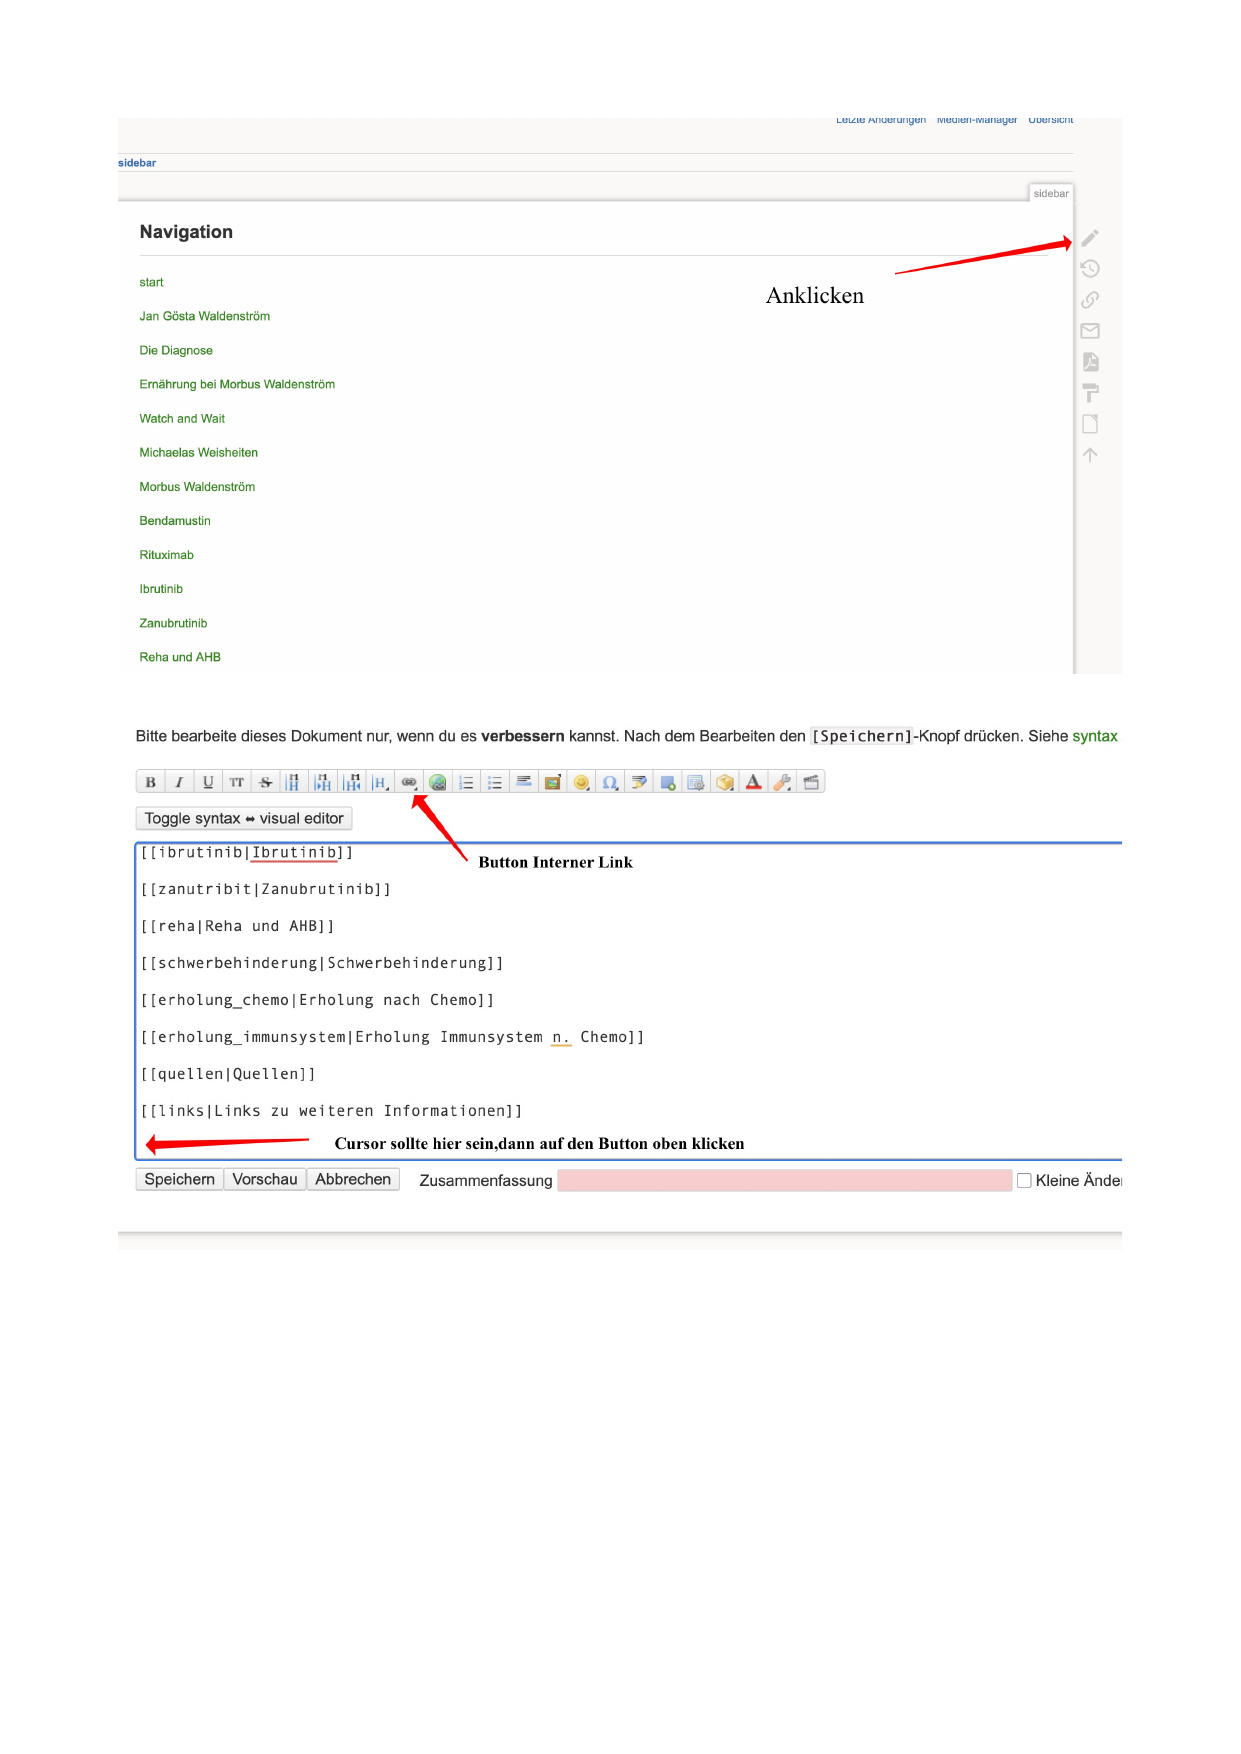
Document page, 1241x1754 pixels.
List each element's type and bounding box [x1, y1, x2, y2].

picture [118, 118, 1123, 674]
picture [118, 715, 1123, 1250]
